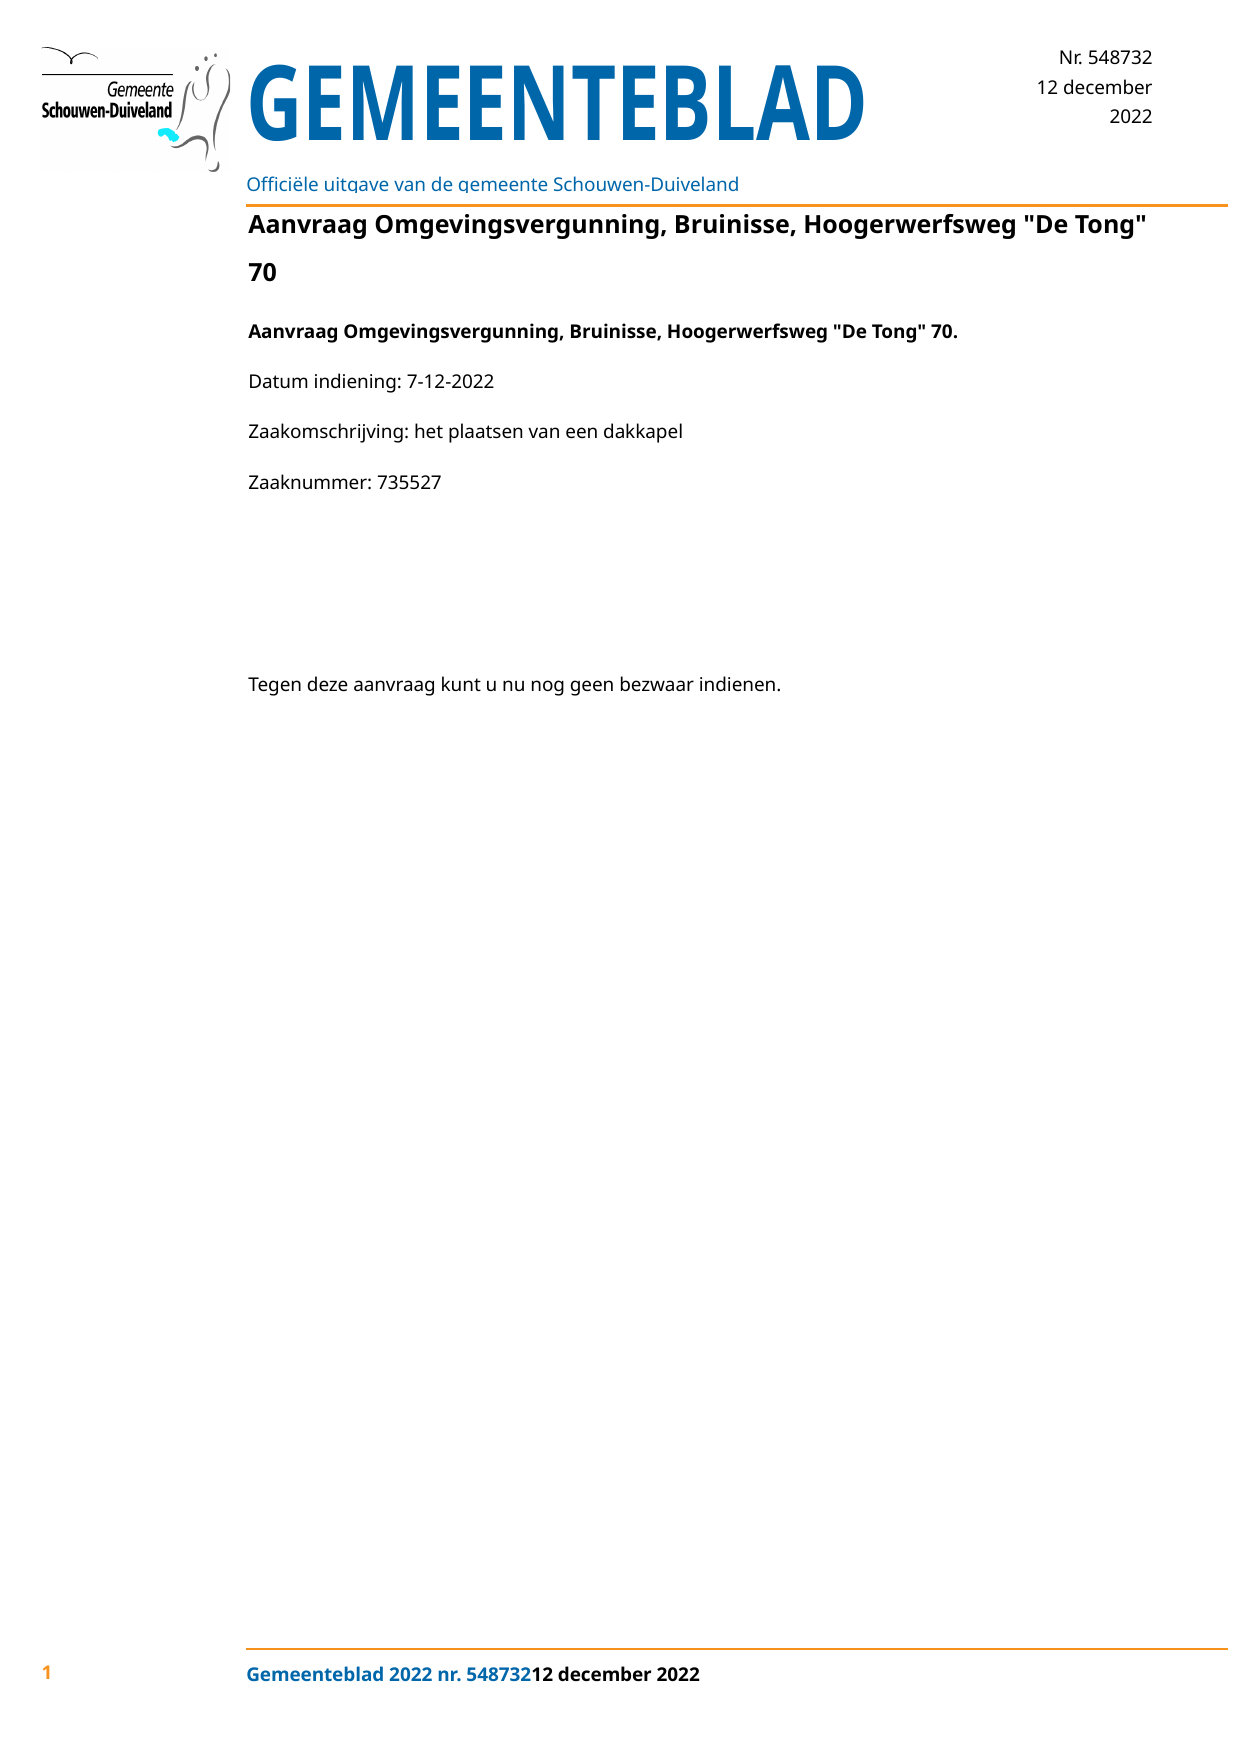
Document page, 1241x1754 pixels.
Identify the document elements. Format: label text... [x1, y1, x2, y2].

text Zaakomschrijving: het plaatsen van een dakkapel [248, 419, 1152, 444]
text Datum indiening: 7-12-2022 [248, 368, 1152, 394]
text Zaaknummer: 735527 [248, 469, 1152, 495]
text Aanvraag Omgevingsvergunning, Bruinisse, Hoogerwerfsweg "De Tong" 70 [248, 207, 1152, 288]
text Aanvraag Omgevingsvergunning, Bruinisse, Hoogerwerfsweg "De Tong" 70. [248, 318, 1152, 344]
picture [41, 47, 231, 172]
text Tegen deze aanvraag kunt u nu nog geen bezwaar indienen. [248, 671, 1152, 697]
